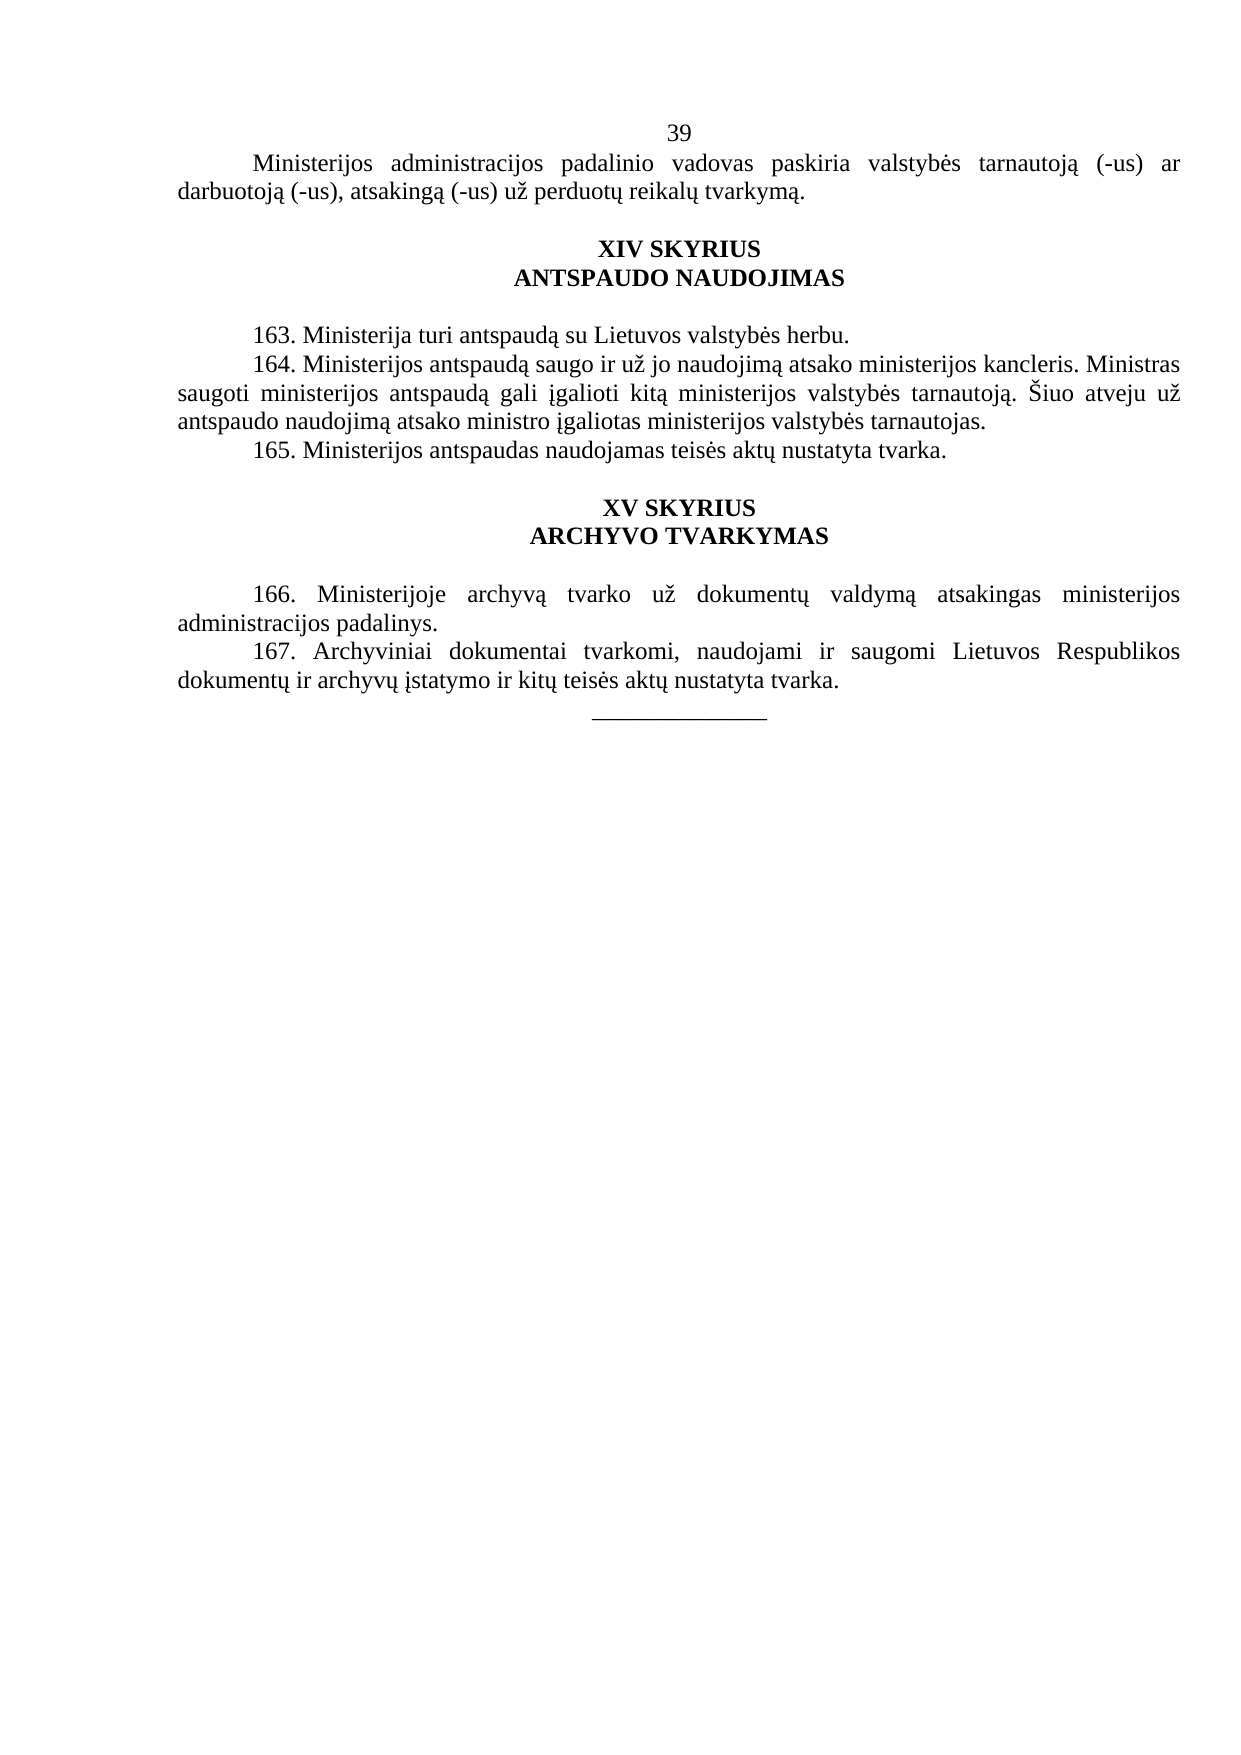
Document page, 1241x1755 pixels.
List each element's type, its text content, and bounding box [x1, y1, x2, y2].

text 164. Ministerijos antspaudą saugo ir už jo naudojimą atsako ministerijos kancleris. Ministras saugoti ministerijos antspaudą gali įgalioti kitą ministerijos valstybės tarnautoją. Šiuo atveju už antspaudo naudojimą atsako ministro įgaliotas ministerijos valstybės tarnautojas. [177, 349, 1181, 435]
text 167. Archyviniai dokumentai tvarkomi, naudojami ir saugomi Lietuvos Respublikos dokumentų ir archyvų įstatymo ir kitų teisės aktų nustatyta tvarka. [177, 636, 1181, 694]
text 163. Ministerija turi antspaudą su Lietuvos valstybės herbu. [177, 320, 1181, 349]
text Ministerijos administracijos padalinio vadovas paskiria valstybės tarnautoją (-us) ar darbuotoją (-us), atsakingą (-us) už perduotų reikalų tvarkymą. [177, 148, 1181, 205]
text ARCHYVO TVARKYMAS [177, 521, 1181, 550]
text 165. Ministerijos antspaudas naudojamas teisės aktų nustatyta tvarka. [177, 435, 1181, 464]
text ANTSPAUDO NAUDOJIMAS [177, 263, 1181, 291]
text ______________ [177, 694, 1181, 723]
text XIV SKYRIUS [177, 234, 1181, 263]
text XV SKYRIUS [177, 493, 1181, 521]
text 166. Ministerijoje archyvą tvarko už dokumentų valdymą atsakingas ministerijos administracijos padalinys. [177, 579, 1181, 636]
